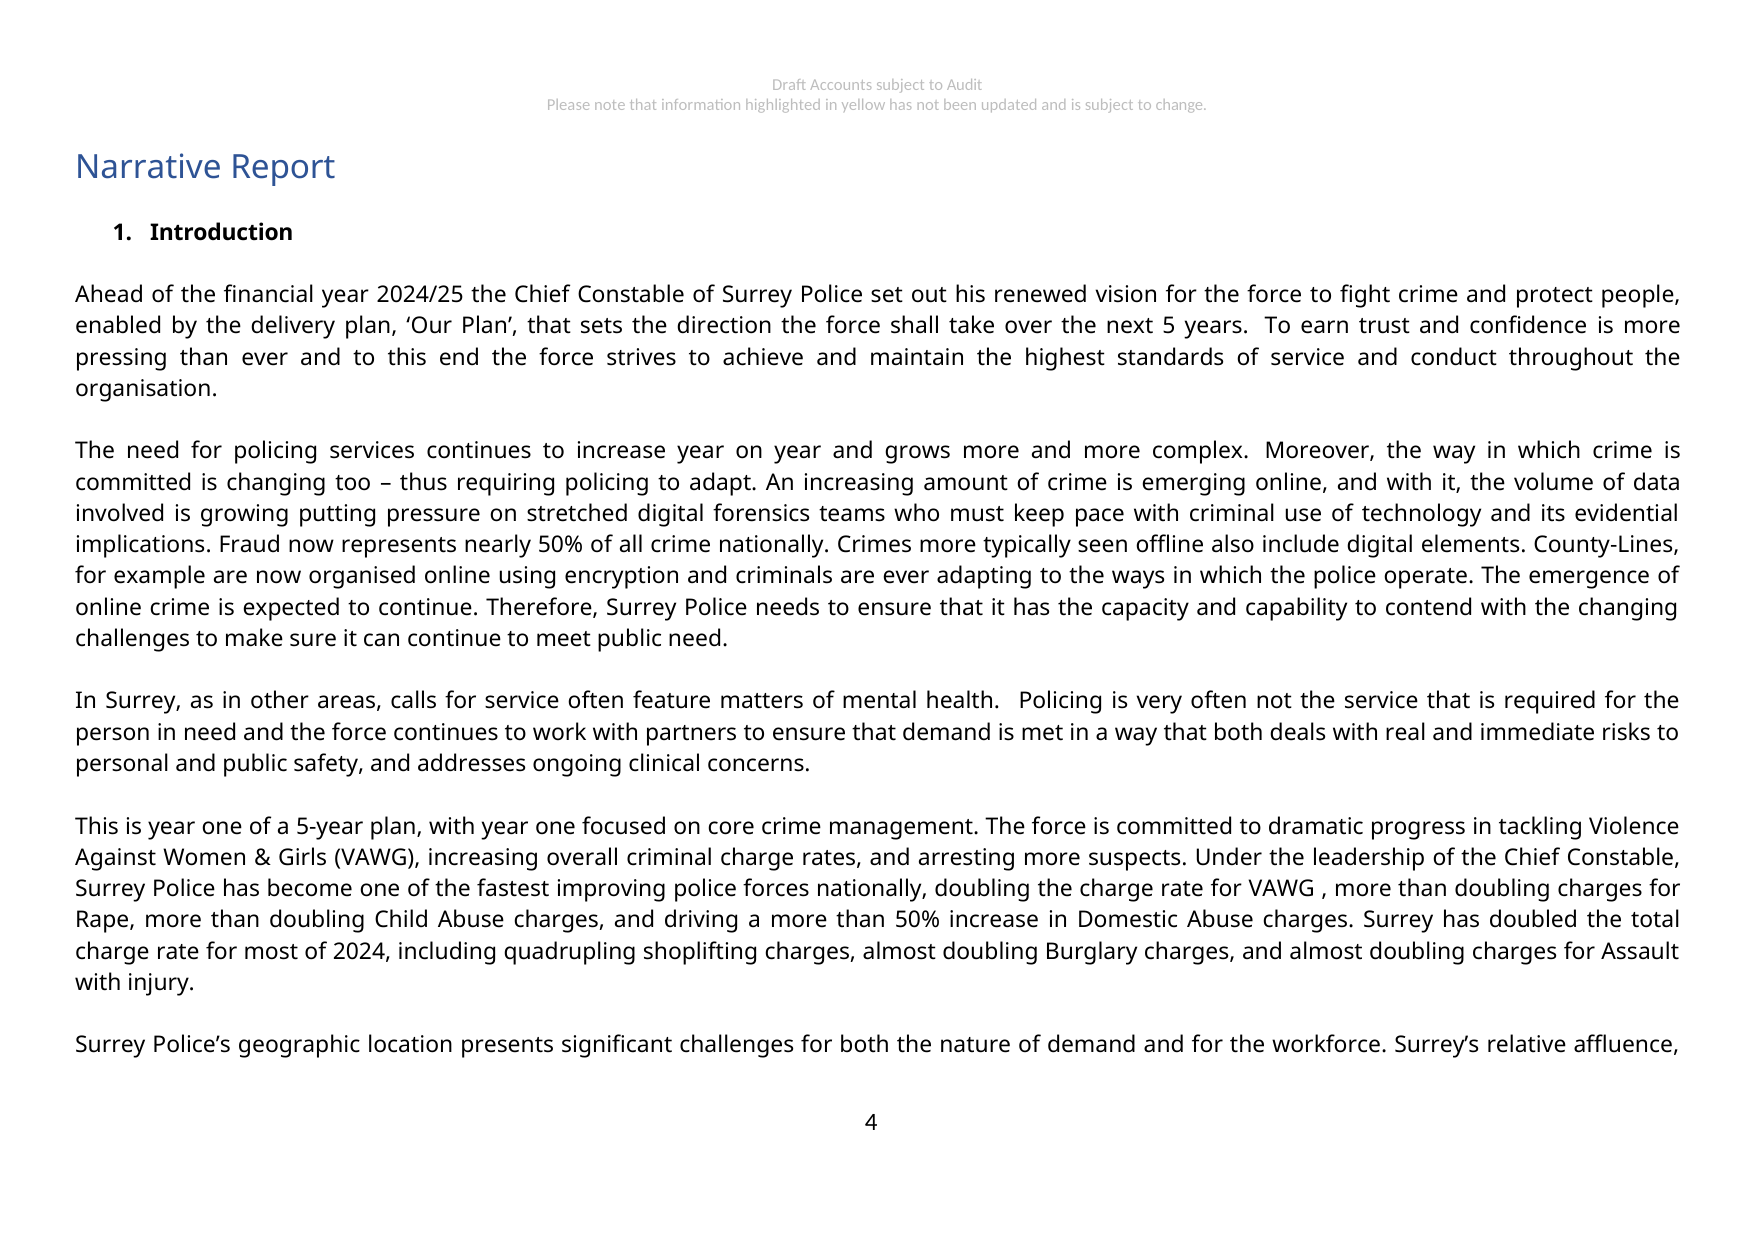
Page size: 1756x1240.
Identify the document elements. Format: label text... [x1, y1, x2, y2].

text In Surrey, as in other areas, calls for service often feature matters of mental health. Policing is very often not the service that is required for the person in need and the force continues to work with partners to ensure that demand is met in a way that both deals with real and immediate risks to personal and public safety, and addresses ongoing clinical concerns. [75, 684, 1681, 778]
text The need for policing services continues to increase year on year and grows more and more complex. Moreover, the way in which crime is committed is changing too – thus requiring policing to adapt. An increasing amount of crime is emerging online, and with it, the volume of data involved is growing putting pressure on stretched digital forensics teams who must keep pace with criminal use of technology and its evidential implications. Fraud now represents nearly 50% of all crime nationally. Crimes more typically seen offline also include digital elements. County-Lines, for example are now organised online using encryption and criminals are ever adapting to the ways in which the police operate. The emergence of online crime is expected to continue. Therefore, Surrey Police needs to ensure that it has the capacity and capability to contend with the changing challenges to make sure it can continue to meet public need. [75, 434, 1681, 653]
text Surrey Police’s geographic location presents significant challenges for both the nature of demand and for the workforce. Surrey’s relative affluence, [75, 1028, 1681, 1060]
subtitle Introduction [112, 216, 1711, 247]
text Ahead of the financial year 2024/25 the Chief Constable of Surrey Police set out his renewed vision for the force to fight crime and protect people, enabled by the delivery plan, ‘Our Plan’, that sets the direction the force shall take over the next 5 years. To earn trust and confidence is more pressing than ever and to this end the force strives to achieve and maintain the highest standards of service and conduct throughout the organisation. [75, 278, 1681, 403]
subtitle Narrative Report [75, 142, 1711, 188]
text This is year one of a 5-year plan, with year one focused on core crime management. The force is committed to dramatic progress in tackling Violence Against Women & Girls (VAWG), increasing overall criminal charge rates, and arresting more suspects. Under the leadership of the Chief Constable, Surrey Police has become one of the fastest improving police forces nationally, doubling the charge rate for VAWG , more than doubling charges for Rape, more than doubling Child Abuse charges, and driving a more than 50% increase in Domestic Abuse charges. Surrey has doubled the total charge rate for most of 2024, including quadrupling shoplifting charges, almost doubling Burglary charges, and almost doubling charges for Assault with injury. [75, 809, 1681, 997]
